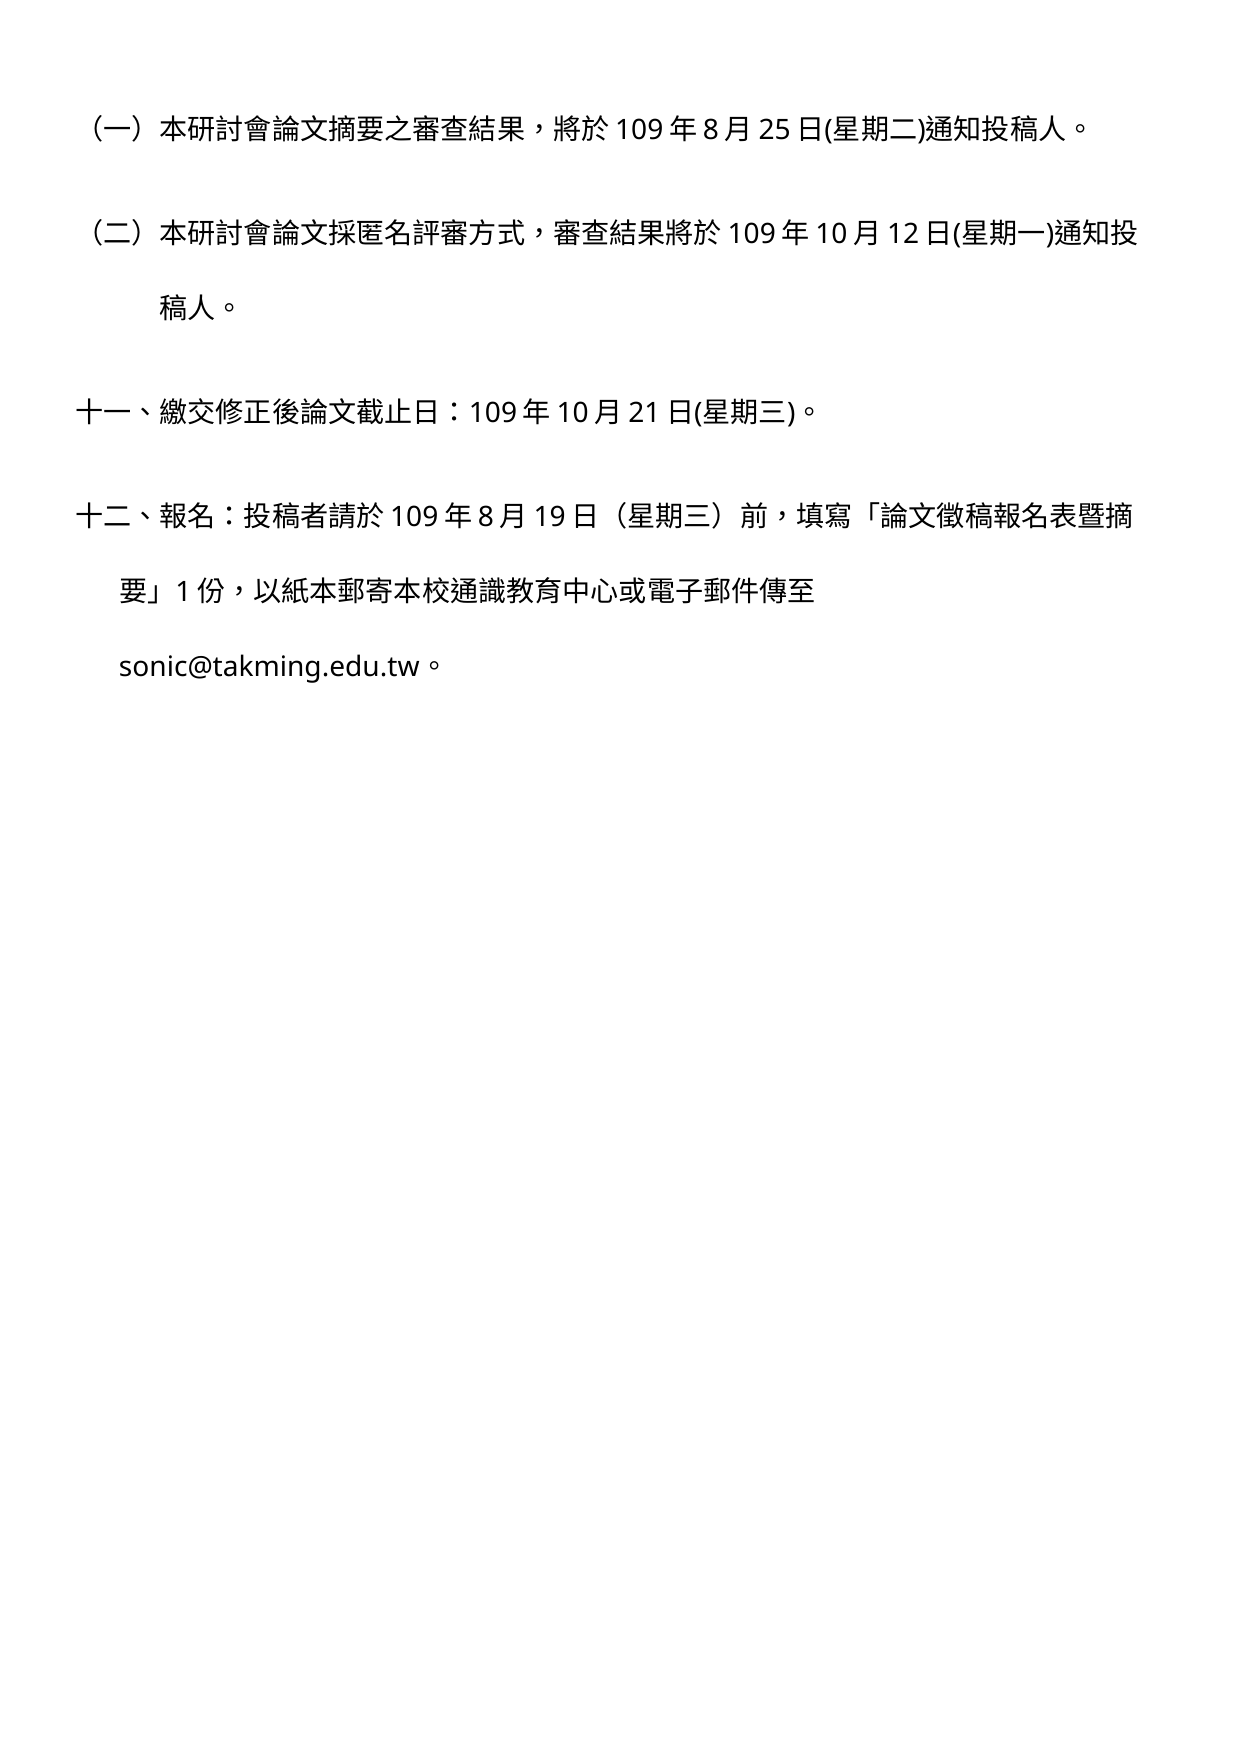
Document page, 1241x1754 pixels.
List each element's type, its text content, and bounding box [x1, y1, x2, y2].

text （一）本研討會論文摘要之審查結果，將於109年8月25日(星期二)通知投稿人。 [75, 89, 1165, 164]
text 十一、繳交修正後論文截止日：109年10月21日(星期三)。 [75, 373, 1165, 448]
text 十二、報名：投稿者請於109年8月19日（星期三）前，填寫「論文徵稿報名表暨摘 要」1份，以紙本郵寄本校通識教育中心或電子郵件傳至 sonic@takming.edu.tw。 [75, 477, 1165, 702]
text （二）本研討會論文採匿名評審方式，審查結果將於109年10月12日(星期一)通知投稿人。 [75, 194, 1165, 344]
